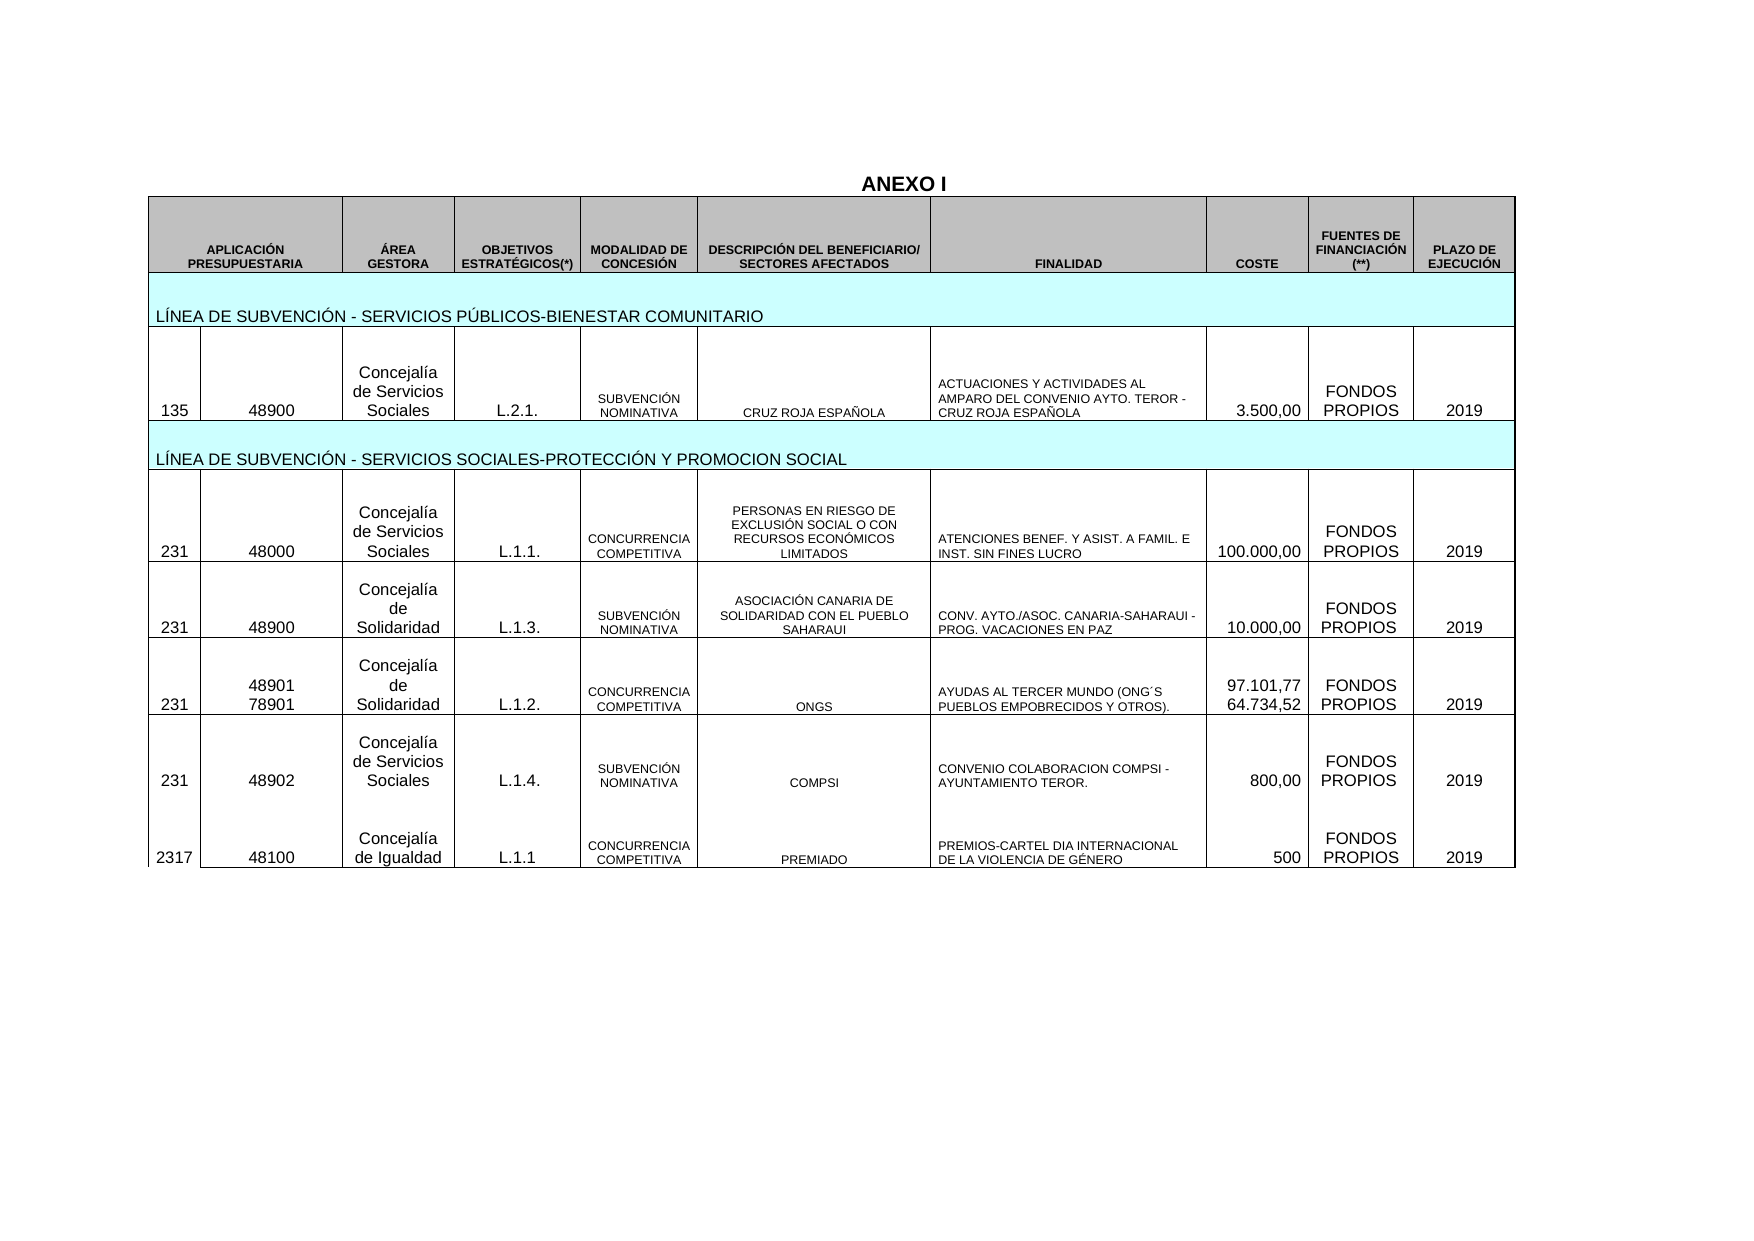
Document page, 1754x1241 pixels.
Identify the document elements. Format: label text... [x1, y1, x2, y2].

table_cell 48901 78901 [201, 638, 342, 714]
table_cell 231 [149, 638, 200, 714]
table_cell LÍNEA DE SUBVENCIÓN - SERVICIOS PÚBLICOS-BIENESTAR COMUNITARIO [149, 273, 1514, 326]
table_cell 231 [149, 470, 200, 561]
table_cell Concejalía de Servicios Sociales [343, 327, 454, 420]
table_cell CONCURRENCIA COMPETITIVA [581, 790, 697, 867]
table_cell CONCURRENCIA COMPETITIVA [581, 638, 697, 714]
table_header ÁREA GESTORA [343, 197, 454, 272]
table_cell 2019 [1414, 327, 1514, 420]
table_cell CONV. AYTO./ASOC. CANARIA-SAHARAUI - PROG. VACACIONES EN PAZ [931, 562, 1206, 637]
table_cell 2019 [1414, 715, 1514, 790]
table_cell 800,00 [1207, 715, 1308, 790]
table_cell Concejalía de Solidaridad [343, 562, 454, 637]
table_cell L.1.2. [455, 638, 580, 714]
table_cell 10.000,00 [1207, 562, 1308, 637]
table_cell Concejalía de Servicios Sociales [343, 715, 454, 790]
table_cell 2317 [149, 790, 200, 867]
table_header FUENTES DE FINANCIACIÓN (**) [1309, 197, 1413, 272]
table_cell L.2.1. [455, 327, 580, 420]
table_header APLICACIÓN PRESUPUESTARIA [149, 197, 342, 272]
table_cell COMPSI [698, 715, 930, 790]
table_cell 3.500,00 [1207, 327, 1308, 420]
table_cell 2019 [1414, 562, 1514, 637]
table_cell PREMIOS-CARTEL DIA INTERNACIONAL DE LA VIOLENCIA DE GÉNERO [931, 790, 1206, 867]
table_cell FONDOS PROPIOS [1309, 638, 1413, 714]
table_cell FONDOS PROPIOS [1309, 790, 1413, 867]
table_cell SUBVENCIÓN NOMINATIVA [581, 715, 697, 790]
table_cell 135 [149, 327, 200, 420]
table_cell Concejalía de Servicios Sociales [343, 470, 454, 561]
table_cell FONDOS PROPIOS [1309, 715, 1413, 790]
table_header OBJETIVOS ESTRATÉGICOS(*) [455, 197, 580, 272]
table_cell L.1.3. [455, 562, 580, 637]
table_cell 231 [149, 715, 200, 790]
table_cell L.1.4. [455, 715, 580, 790]
table_header DESCRIPCIÓN DEL BENEFICIARIO/ SECTORES AFECTADOS [698, 197, 930, 272]
table_header MODALIDAD DE CONCESIÓN [581, 197, 697, 272]
table_cell ATENCIONES BENEF. Y ASIST. A FAMIL. E INST. SIN FINES LUCRO [931, 470, 1206, 561]
table_cell CONVENIO COLABORACION COMPSI - AYUNTAMIENTO TEROR. [931, 715, 1206, 790]
table_header PLAZO DE EJECUCIÓN [1414, 197, 1514, 272]
table_cell FONDOS PROPIOS [1309, 562, 1413, 637]
table_cell SUBVENCIÓN NOMINATIVA [581, 327, 697, 420]
table_cell 2019 [1414, 790, 1514, 867]
table_cell 48900 [201, 562, 342, 637]
table_header FINALIDAD [931, 197, 1206, 272]
table_cell 97.101,77 64.734,52 [1207, 638, 1308, 714]
table_cell AYUDAS AL TERCER MUNDO (ONG´S PUEBLOS EMPOBRECIDOS Y OTROS). [931, 638, 1206, 714]
table_cell FONDOS PROPIOS [1309, 327, 1413, 420]
table_cell L.1.1. [455, 470, 580, 561]
table_cell ACTUACIONES Y ACTIVIDADES AL AMPARO DEL CONVENIO AYTO. TEROR - CRUZ ROJA ESPAÑOLA [931, 327, 1206, 420]
table_cell FONDOS PROPIOS [1309, 470, 1413, 561]
table_cell CONCURRENCIA COMPETITIVA [581, 470, 697, 561]
table_cell 231 [149, 562, 200, 637]
table_cell PREMIADO [698, 790, 930, 867]
table_cell PERSONAS EN RIESGO DE EXCLUSIÓN SOCIAL O CON RECURSOS ECONÓMICOS LIMITADOS [698, 470, 930, 561]
table_cell ASOCIACIÓN CANARIA DE SOLIDARIDAD CON EL PUEBLO SAHARAUI [698, 562, 930, 637]
table_cell Concejalía de Igualdad [343, 790, 454, 867]
table_cell 48000 [201, 470, 342, 561]
table_cell 48100 [201, 790, 342, 867]
table_cell 500 [1207, 790, 1308, 867]
table_cell 48900 [201, 327, 342, 420]
text ANEXO I [148, 172, 1660, 196]
table_cell L.1.1 [455, 790, 580, 867]
table_cell SUBVENCIÓN NOMINATIVA [581, 562, 697, 637]
table_cell 2019 [1414, 470, 1514, 561]
table_cell 100.000,00 [1207, 470, 1308, 561]
table_cell ONGS [698, 638, 930, 714]
table_header COSTE [1207, 197, 1308, 272]
table_cell 48902 [201, 715, 342, 790]
table_cell CRUZ ROJA ESPAÑOLA [698, 327, 930, 420]
table_cell Concejalía de Solidaridad [343, 638, 454, 714]
table_cell LÍNEA DE SUBVENCIÓN - SERVICIOS SOCIALES-PROTECCIÓN Y PROMOCION SOCIAL [149, 421, 1514, 468]
table_cell 2019 [1414, 638, 1514, 714]
